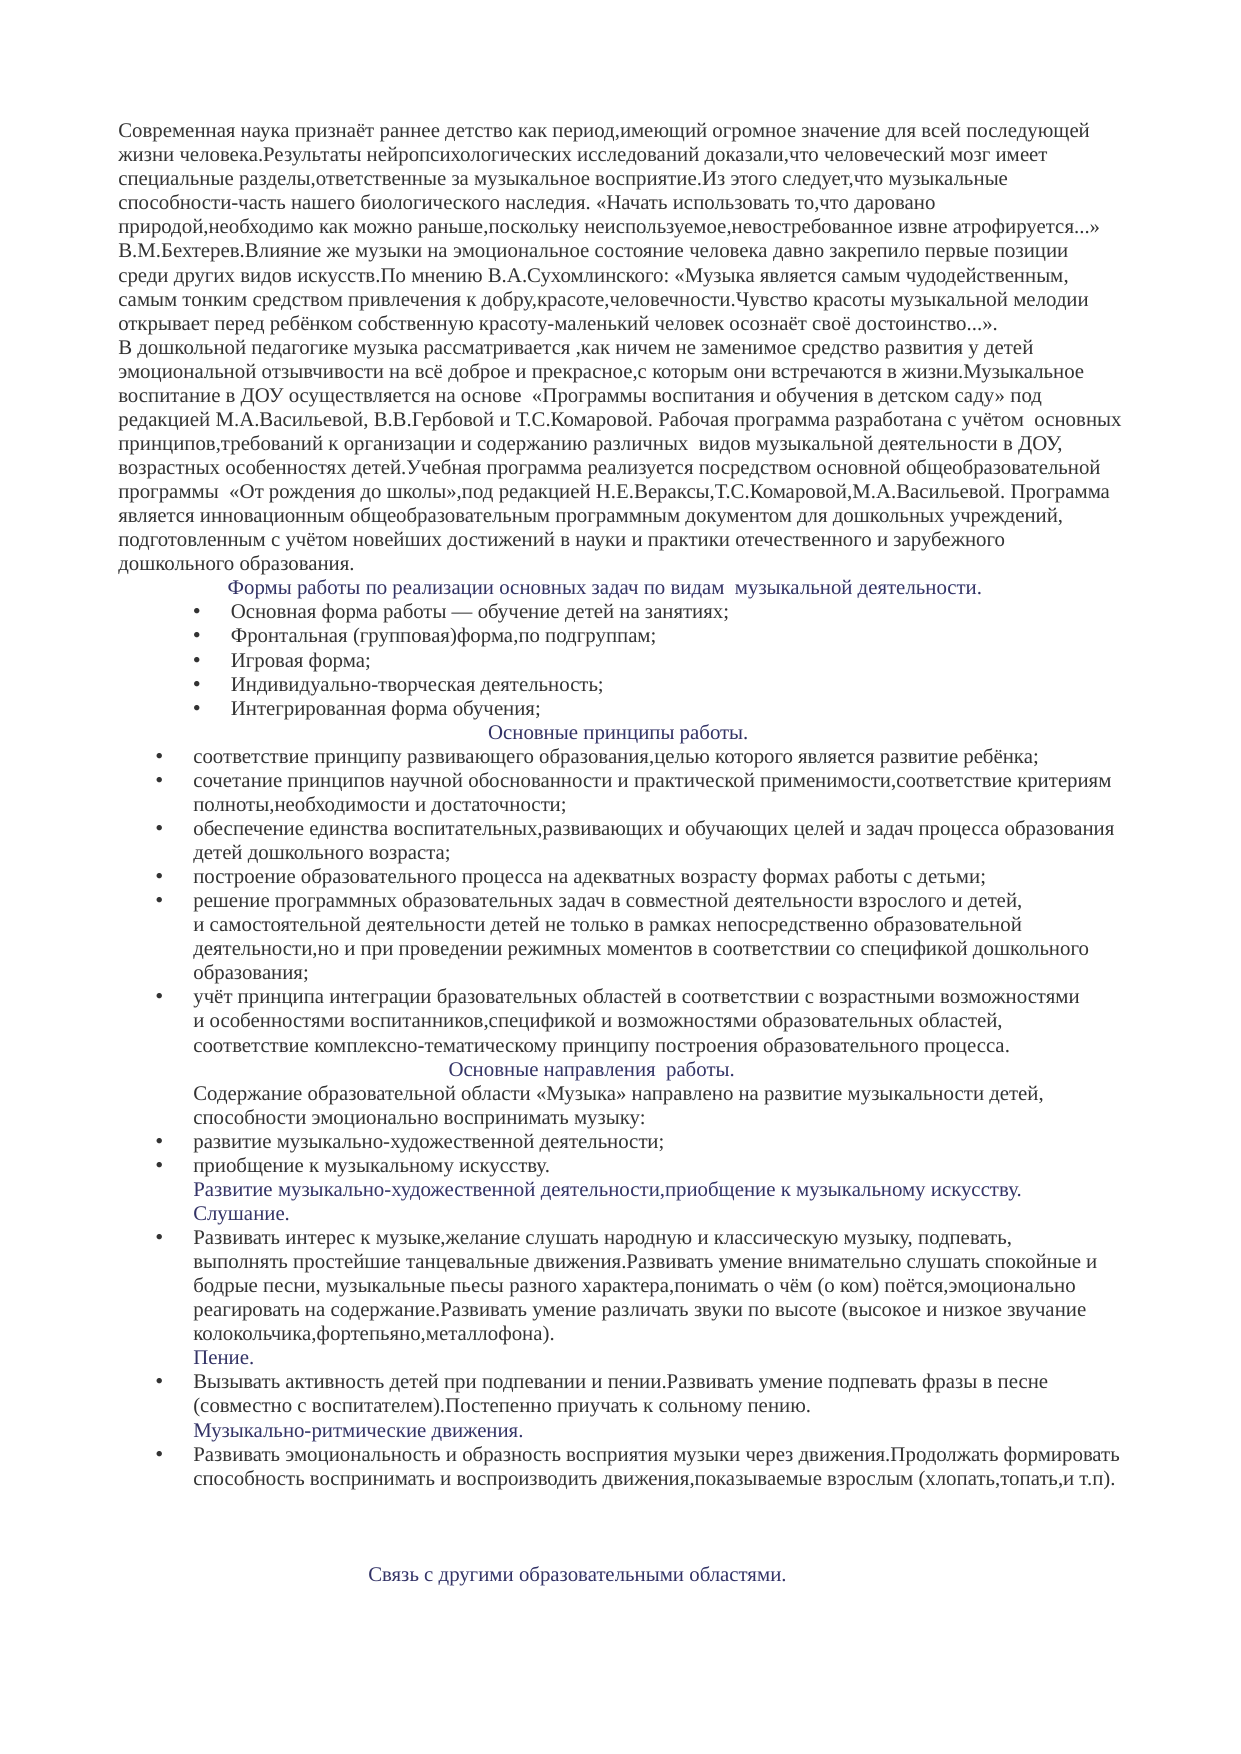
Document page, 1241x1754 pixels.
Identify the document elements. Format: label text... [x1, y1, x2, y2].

text Основные принципы работы. [118, 720, 1122, 744]
list и самостоятельной деятельности детей не только в рамках непосредственно образовательной деятельности,но и при проведении режимных моментов в соответствии со спецификой дошкольного образования; [156, 912, 1122, 984]
list Интегрированная форма обучения; [193, 696, 1122, 720]
text В дошкольной педагогике музыка рассматривается ,как ничем не заменимое средство развития у детей эмоциональной отзывчивости на всё доброе и прекрасное,с которым они встречаются в жизни.Музыкальное воспитание в ДОУ осуществляется на основе «Программы воспитания и обучения в детском саду» под редакцией М.А.Васильевой, В.В.Гербовой и Т.С.Комаровой. Рабочая программа разработана с учётом основных принципов,требований к организации и содержанию различных видов музыкальной деятельности в ДОУ, возрастных особенностях детей.Учебная программа реализуется посредством основной общеобразовательной программы «От рождения до школы»,под редакцией Н.Е.Вераксы,Т.С.Комаровой,М.А.Васильевой. Программа является инновационным общеобразовательным программным документом для дошкольных учреждений, подготовленным с учётом новейших достижений в науки и практики отечественного и зарубежного дошкольного образования. [118, 335, 1122, 575]
list Основная форма работы — обучение детей на занятиях; [193, 599, 1122, 623]
list Пение. [156, 1345, 1122, 1369]
list Развивать эмоциональность и образность восприятия музыки через движения.Продолжать формировать способность воспринимать и воспроизводить движения,показываемые взрослым (хлопать,топать,и т.п). [156, 1442, 1122, 1490]
list Игровая форма; [193, 647, 1122, 672]
list Слушание. [156, 1201, 1122, 1225]
list Содержание образовательной области «Музыка» направлено на развитие музыкальности детей, способности эмоционально воспринимать музыку: [156, 1081, 1122, 1129]
list Индивидуально-творческая деятельность; [193, 672, 1122, 696]
list построение образовательного процесса на адекватных возрасту формах работы с детьми; [156, 864, 1122, 888]
list развитие музыкально-художественной деятельности; [156, 1129, 1122, 1153]
list соответствие принципу развивающего образования,целью которого является развитие ребёнка; [156, 744, 1122, 768]
list (совместно с воспитателем).Постепенно приучать к сольному пению. [156, 1393, 1122, 1417]
list обеспечение единства воспитательных,развивающих и обучающих целей и задач процесса образования детей дошкольного возраста; [156, 816, 1122, 864]
list сочетание принципов научной обоснованности и практической применимости,соответствие критериям полноты,необходимости и достаточности; [156, 768, 1122, 816]
list учёт принципа интеграции бразовательных областей в соответствии с возрастными возможностями [156, 984, 1122, 1008]
list Основные направления работы. [156, 1057, 1122, 1081]
text Современная наука признаёт раннее детство как период,имеющий огромное значение для всей последующей жизни человека.Результаты нейропсихологических исследований доказали,что человеческий мозг имеет специальные разделы,ответственные за музыкальное восприятие.Из этого следует,что музыкальные способности-часть нашего биологического наследия. «Начать использовать то,что даровано природой,необходимо как можно раньше,поскольку неиспользуемое,невостребованное извне атрофируется...» В.М.Бехтерев.Влияние же музыки на эмоциональное состояние человека давно закрепило первые позиции среди других видов искусств.По мнению В.А.Сухомлинского: «Музыка является самым чудодейственным, самым тонким средством привлечения к добру,красоте,человечности.Чувство красоты музыкальной мелодии открывает перед ребёнком собственную красоту-маленький человек осознаёт своё достоинство...». [118, 118, 1122, 335]
text Формы работы по реализации основных задач по видам музыкальной деятельности. [118, 575, 1122, 599]
list Вызывать активность детей при подпевании и пении.Развивать умение подпевать фразы в песне [156, 1369, 1122, 1393]
list выполнять простейшие танцевальные движения.Развивать умение внимательно слушать спокойные и бодрые песни, музыкальные пьесы разного характера,понимать о чём (о ком) поётся,эмоционально реагировать на содержание.Развивать умение различать звуки по высоте (высокое и низкое звучание колокольчика,фортепьяно,металлофона). [156, 1249, 1122, 1345]
text Связь с другими образовательными областями. [118, 1562, 1122, 1586]
list Развивать интерес к музыке,желание слушать народную и классическую музыку, подпевать, [156, 1225, 1122, 1249]
list Фронтальная (групповая)форма,по подгруппам; [193, 623, 1122, 647]
list и особенностями воспитанников,спецификой и возможностями образовательных областей, соответствие комплексно-тематическому принципу построения образовательного процесса. [156, 1008, 1122, 1057]
list Музыкально-ритмические движения. [156, 1417, 1122, 1442]
list приобщение к музыкальному искусству. [156, 1153, 1122, 1177]
list Развитие музыкально-художественной деятельности,приобщение к музыкальному искусству. [156, 1177, 1122, 1201]
list решение программных образовательных задач в совместной деятельности взрослого и детей, [156, 888, 1122, 912]
